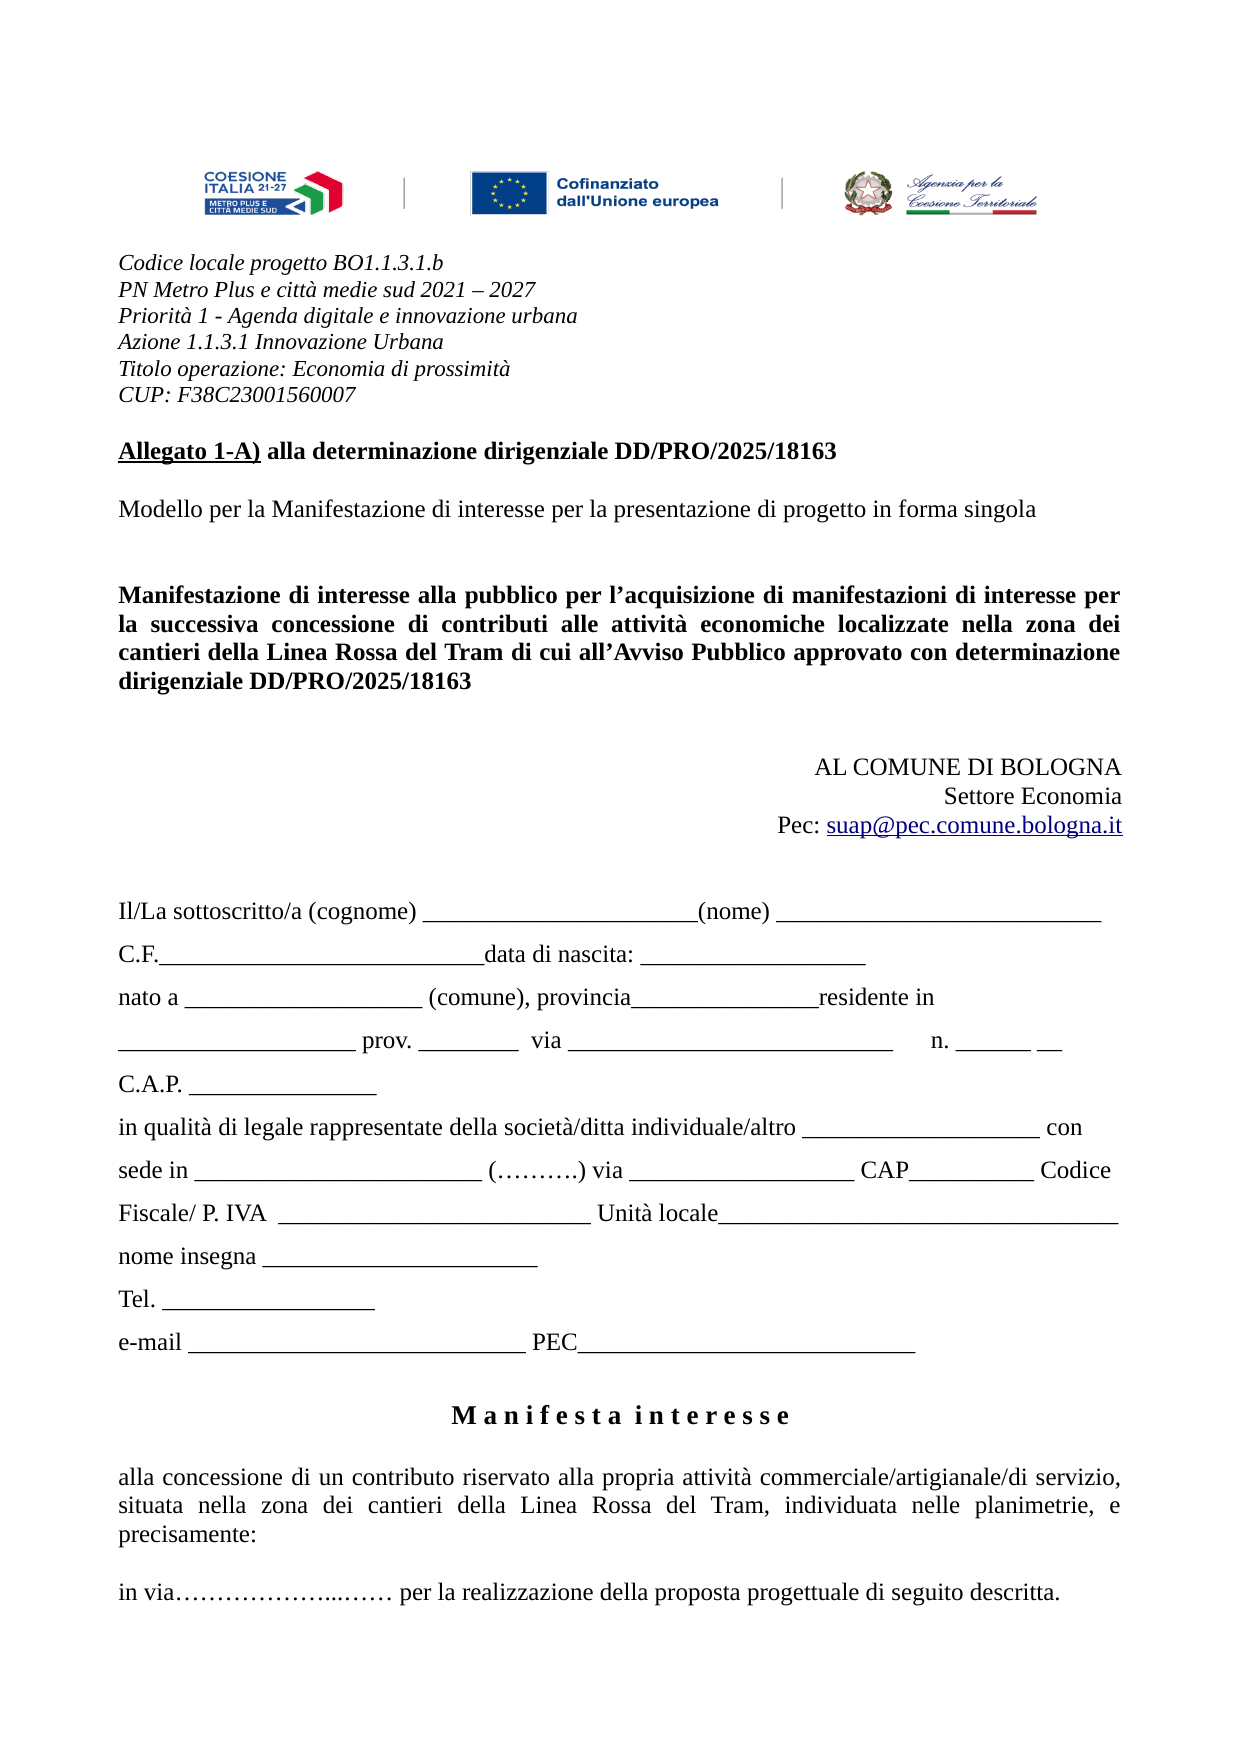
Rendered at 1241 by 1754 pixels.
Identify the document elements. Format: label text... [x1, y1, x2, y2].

text alla concessione di un contributo riservato alla propria attività commerciale/artigianale/di servizio, situata nella zona dei cantieri della Linea Rossa del Tram, individuata nelle planimetrie, e precisamente: [118, 1462, 1122, 1548]
text Azione 1.1.3.1 Innovazione Urbana [118, 328, 1122, 355]
text e-mail ___________________________ PEC___________________________ [118, 1327, 1122, 1356]
text Manifestazione di interesse alla pubblico per l’acquisizione di manifestazioni di interesse per la successiva concessione di contributi alle attività economiche localizzate nella zona dei cantieri della Linea Rossa del Tram di cui all’Avviso Pubblico approvato con determinazione dirigenziale DD/PRO/2025/18163 [118, 580, 1122, 695]
text nato a ___________________ (comune), provincia_______________residente in ___________________ prov. ________ via __________________________ n. ______ __ C.A.P. _______________ [118, 982, 1122, 1097]
text PN Metro Plus e città medie sud 2021 – 2027 [118, 276, 1122, 302]
text C.F.__________________________data di nascita: __________________ [118, 939, 1122, 968]
text Titolo operazione: Economia di prossimità [118, 355, 1122, 381]
text Modello per la Manifestazione di interesse per la presentazione di progetto in forma singola [118, 494, 1122, 522]
text Pec: suap@pec.comune.bologna.it [118, 810, 1122, 839]
text in qualità di legale rappresentate della società/ditta individuale/altro ___________________ con sede in _______________________ (……….) via __________________ CAP__________ Codice Fiscale/ P. IVA _________________________ Unità locale________________________________ nome insegna ______________________ [118, 1112, 1122, 1270]
text CUP: F38C23001560007 [118, 381, 1122, 407]
text in via………………...…… per la realizzazione della proposta progettuale di seguito descritta. [118, 1577, 1122, 1605]
text Allegato 1-A) alla determinazione dirigenziale DD/PRO/2025/18163 [118, 436, 1122, 465]
text Priorità 1 - Agenda digitale e innovazione urbana [118, 302, 1122, 328]
text Codice locale progetto BO1.1.3.1.b [118, 249, 1122, 276]
text Il/La sottoscritto/a (cognome) ______________________(nome) __________________________ [118, 896, 1122, 925]
text Settore Economia [118, 781, 1122, 810]
subtitle M a n i f e s t a i n t e r e s s e [118, 1399, 1122, 1431]
text AL COMUNE DI BOLOGNA [118, 752, 1122, 781]
text Tel. _________________ [118, 1284, 1122, 1313]
